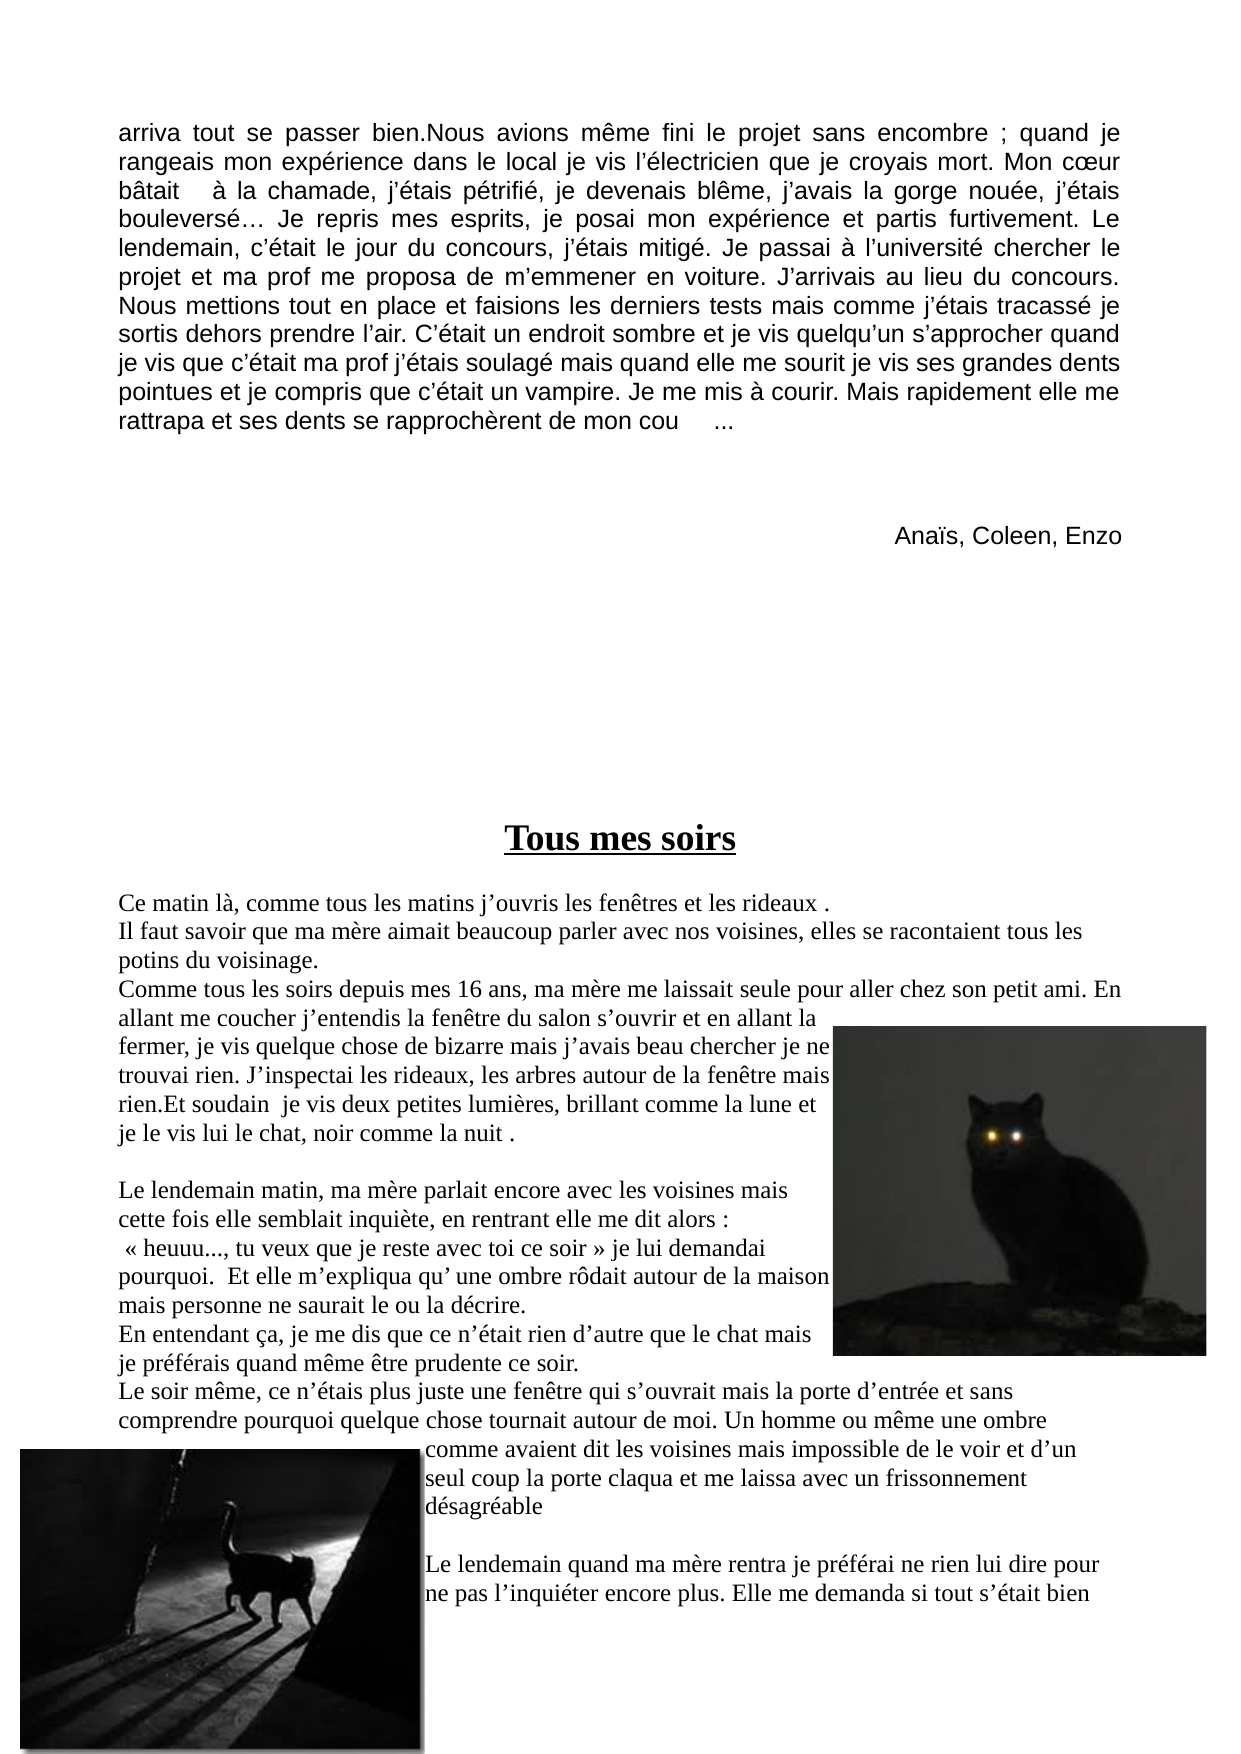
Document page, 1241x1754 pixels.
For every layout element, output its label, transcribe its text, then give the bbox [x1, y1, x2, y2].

text « heuuu..., tu veux que je reste avec toi ce soir » je lui demandai pourquoi. Et elle m’expliqua qu’ une ombre rôdait autour de la maison mais personne ne saurait le ou la décrire. [118, 1233, 832, 1319]
text Anaïs, Coleen, Enzo [118, 521, 1122, 549]
text Le lendemain matin, ma mère parlait encore avec les voisines mais cette fois elle semblait inquiète, en rentrant elle me dit alors : [118, 1175, 832, 1233]
text arriva tout se passer bien.Nous avions même fini le projet sans encombre ; quand je rangeais mon expérience dans le local je vis l’électricien que je croyais mort. Mon cœur bâtait à la chamade, j’étais pétrifié, je devenais blême, j’avais la gorge nouée, j’étais bouleversé… Je repris mes esprits, je posai mon expérience et partis furtivement. Le lendemain, c’était le jour du concours, j’étais mitigé. Je passai à l’université chercher le projet et ma prof me proposa de m’emmener en voiture. J’arrivais au lieu du concours. Nous mettions tout en place et faisions les derniers tests mais comme j’étais tracassé je sortis dehors prendre l’air. C’était un endroit sombre et je vis quelqu’un s’approcher quand je vis que c’était ma prof j’étais soulagé mais quand elle me sourit je vis ses grandes dents pointues et je compris que c’était un vampire. Je me mis à courir. Mais rapidement elle me rattrapa et ses dents se rapprochèrent de mon cou ... [118, 118, 1122, 434]
picture [832, 1026, 1207, 1356]
text Comme tous les soirs depuis mes 16 ans, ma mère me laissait seule pour aller chez son petit ami. En allant me coucher j’entendis la fenêtre du salon s’ouvrir et en allant la fermer, je vis quelque chose de bizarre mais j’avais beau chercher je ne trouvai rien. J’inspectai les rideaux, les arbres autour de la fenêtre mais rien.Et soudain je vis deux petites lumières, brillant comme la lune et je le vis lui le chat, noir comme la nuit . [118, 974, 1122, 1146]
text Ce matin là, comme tous les matins j’ouvris les fenêtres et les rideaux . [118, 888, 1122, 916]
text Tous mes soirs [118, 816, 1122, 859]
text Il faut savoir que ma mère aimait beaucoup parler avec nos voisines, elles se racontaient tous les potins du voisinage. [118, 916, 1122, 974]
picture [20, 1449, 425, 1754]
text Le soir même, ce n’étais plus juste une fenêtre qui s’ouvrait mais la porte d’entrée et sans comprendre pourquoi quelque chose tournait autour de moi. Un homme ou même une ombre comme avaient dit les voisines mais impossible de le voir et d’un seul coup la porte claqua et me laissa avec un frissonnement désagréable [118, 1376, 1122, 1520]
text En entendant ça, je me dis que ce n’était rien d’autre que le chat mais je préférais quand même être prudente ce soir. [118, 1319, 1122, 1376]
text Le lendemain quand ma mère rentra je préférai ne rien lui dire pour ne pas l’inquiéter encore plus. Elle me demanda si tout s’était bien [425, 1549, 1122, 1606]
